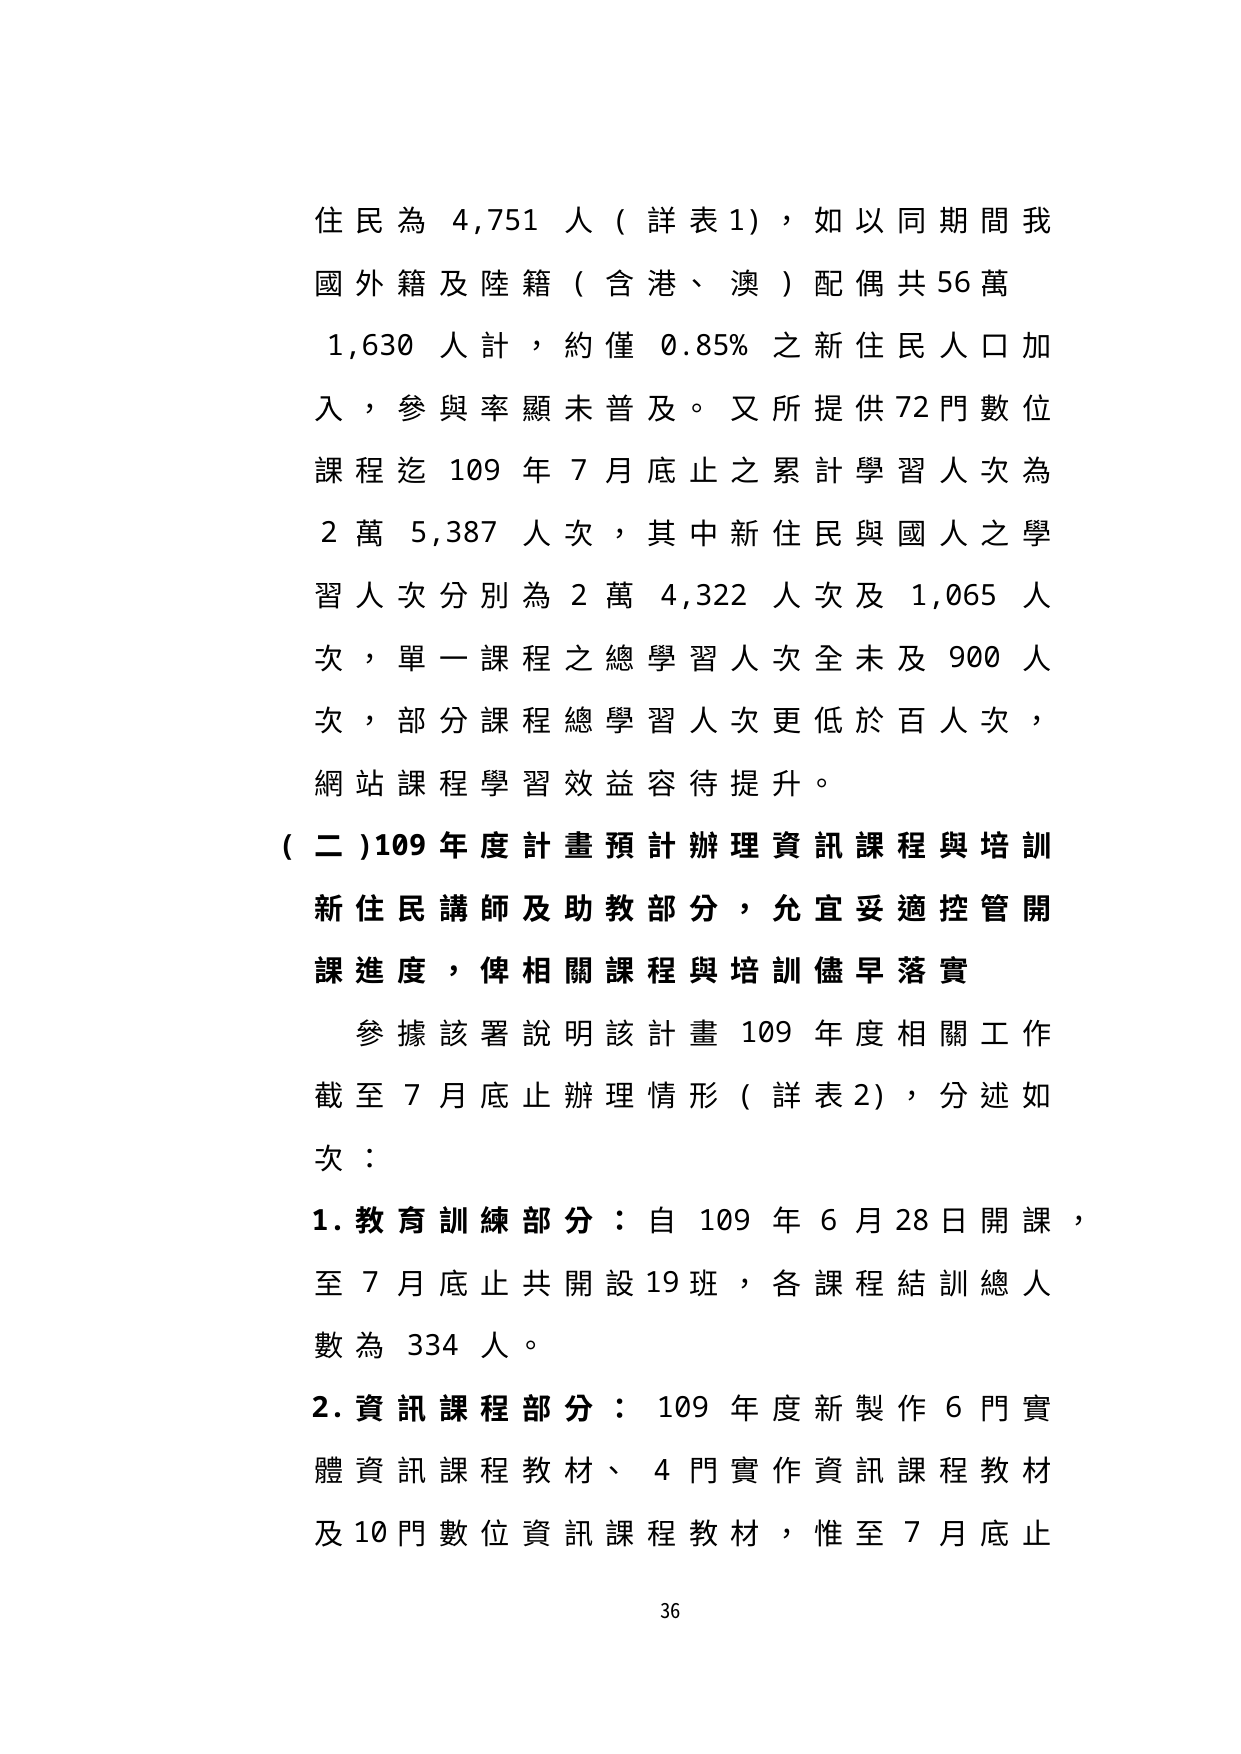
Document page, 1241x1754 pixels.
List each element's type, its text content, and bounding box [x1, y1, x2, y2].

text 2.資訊課程部分：109年度新製作6門實體資訊課程教材、4門實作資訊課程教材及10門數位資訊課程教材，惟至7月底止 [271, 1365, 1058, 1552]
text 1.教育訓練部分：自109年6月28日開課，至7月底止共開設19班，各課程結訓總人數為334人。 [271, 1177, 1058, 1365]
text 參據該署說明該計畫109年度相關工作截至7月底止辦理情形(詳表2)，分述如次： [271, 990, 1058, 1177]
text 住民為4,751人(詳表1)，如以同期間我國外籍及陸籍(含港、澳)配偶共56萬1,630人計，約僅0.85%之新住民人口加入，參與率顯未普及。又所提供72門數位課程迄109年7月底止之累計學習人次為2萬5,387人次，其中新住民與國人之學習人次分別為2萬4,322人次及1,065人次，單一課程之總學習人次全未及900人次，部分課程總學習人次更低於百人次，網站課程學習效益容待提升。 [271, 177, 1058, 802]
text (二)109年度計畫預計辦理資訊課程與培訓新住民講師及助教部分，允宜妥適控管開課進度，俾相關課程與培訓儘早落實 [242, 802, 1058, 990]
